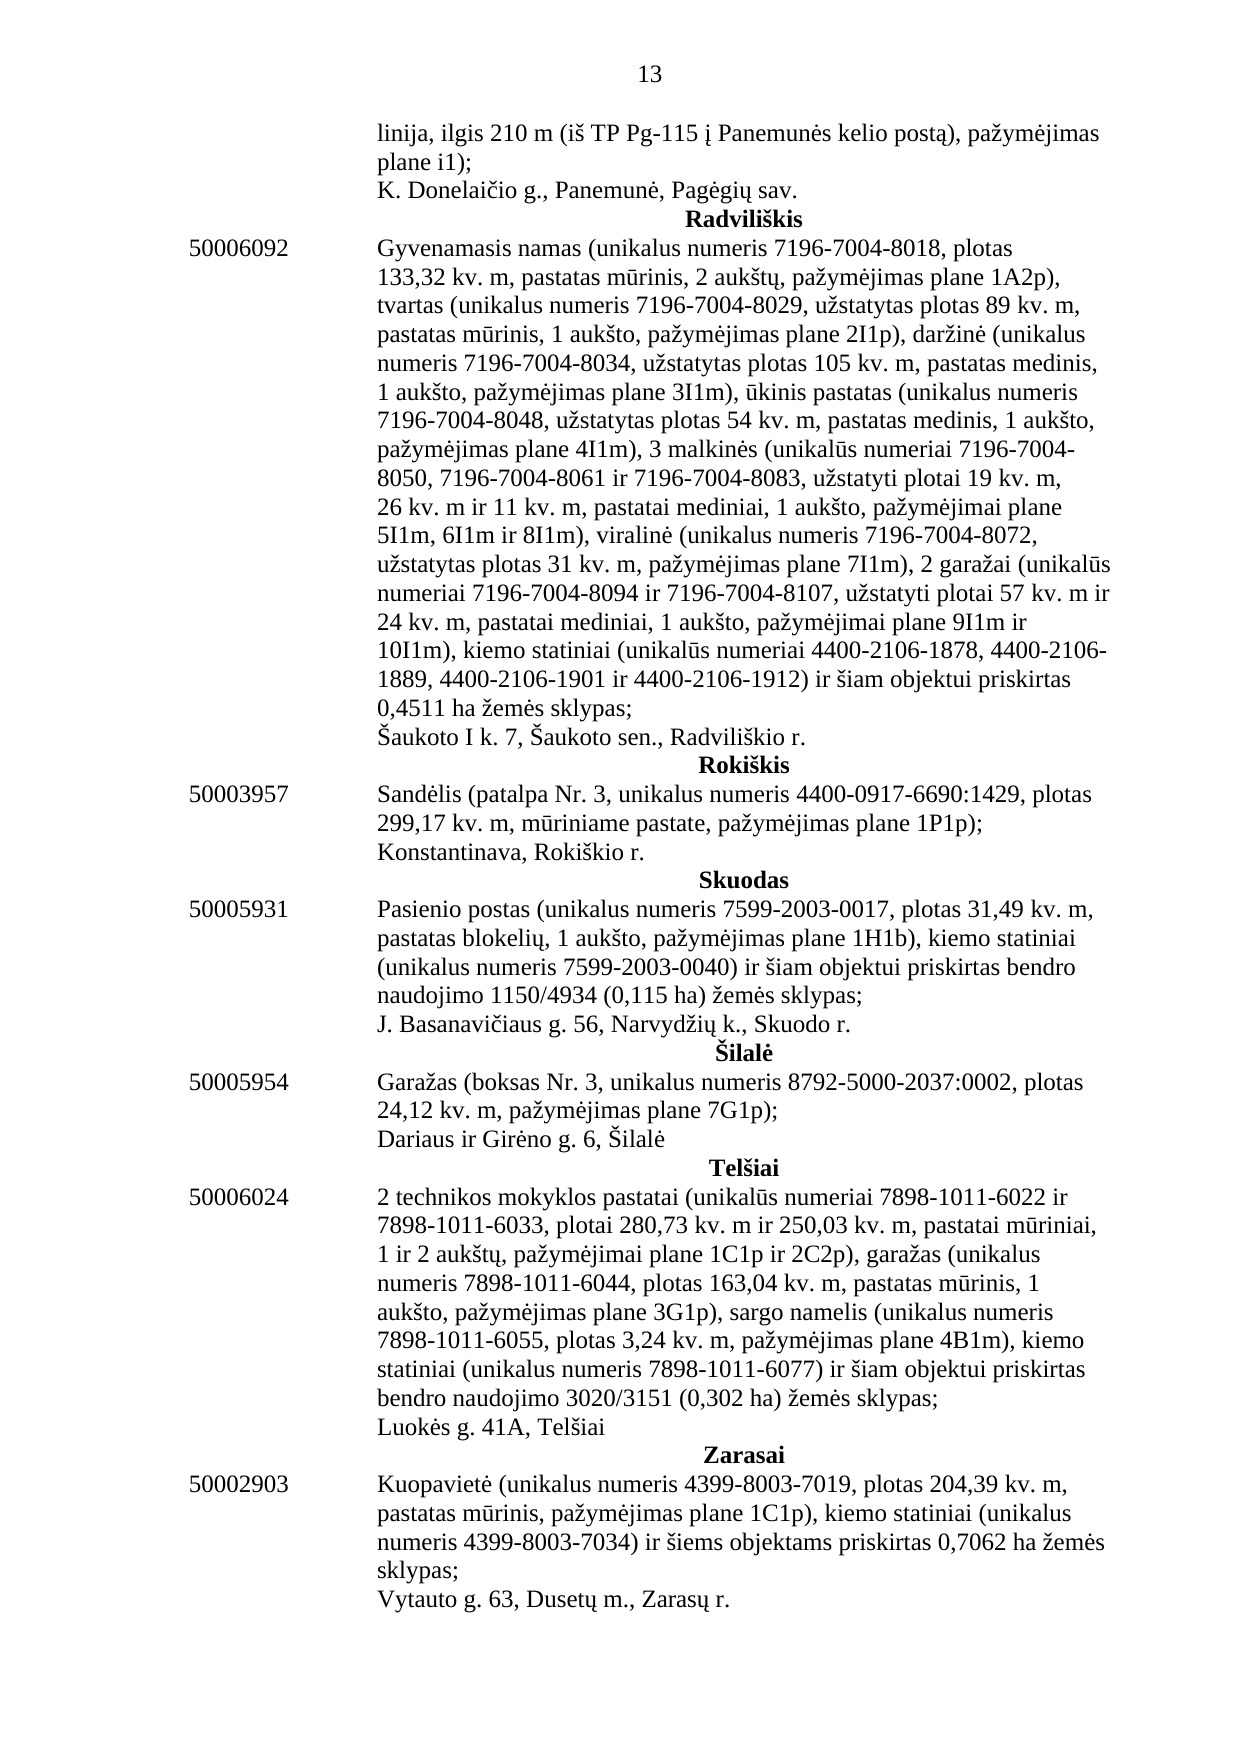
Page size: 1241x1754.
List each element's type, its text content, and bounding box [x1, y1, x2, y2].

table_cell linija, ilgis 210 m (iš TP Pg-115 į Panemunės kelio postą), pažymėjimas plane i1); K. Donelaičio g., Panemunė, Pagėgių sav. [366, 118, 1122, 204]
table_cell Garažas (boksas Nr. 3, unikalus numeris 8792-5000-2037:0002, plotas 24,12 kv. m, pažymėjimas plane 7G1p); Dariaus ir Girėno g. 6, Šilalė [366, 1067, 1122, 1153]
table_cell [177, 118, 366, 204]
table_cell [177, 1038, 366, 1067]
table_cell Šilalė [366, 1038, 1122, 1067]
table_cell Gyvenamasis namas (unikalus numeris 7196-7004-8018, plotas 133,32 kv. m, pastatas mūrinis, 2 aukštų, pažymėjimas plane 1A2p), tvartas (unikalus numeris 7196-7004-8029, užstatytas plotas 89 kv. m, pastatas mūrinis, 1 aukšto, pažymėjimas plane 2I1p), daržinė (unikalus numeris 7196-7004-8034, užstatytas plotas 105 kv. m, pastatas medinis, 1 aukšto, pažymėjimas plane 3I1m), ūkinis pastatas (unikalus numeris 7196-7004-8048, užstatytas plotas 54 kv. m, pastatas medinis, 1 aukšto, pažymėjimas plane 4I1m), 3 malkinės (unikalūs numeriai 7196-7004-8050, 7196-7004-8061 ir 7196-7004-8083, užstatyti plotai 19 kv. m, 26 kv. m ir 11 kv. m, pastatai mediniai, 1 aukšto, pažymėjimai plane 5I1m, 6I1m ir 8I1m), viralinė (unikalus numeris 7196-7004-8072, užstatytas plotas 31 kv. m, pažymėjimas plane 7I1m), 2 garažai (unikalūs numeriai 7196-7004-8094 ir 7196-7004-8107, užstatyti plotai 57 kv. m ir 24 kv. m, pastatai mediniai, 1 aukšto, pažymėjimai plane 9I1m ir 10I1m), kiemo statiniai (unikalūs numeriai 4400-2106-1878, 4400-2106-1889, 4400-2106-1901 ir 4400-2106-1912) ir šiam objektui priskirtas 0,4511 ha žemės sklypas; Šaukoto I k. 7, Šaukoto sen., Radviliškio r. [366, 233, 1122, 751]
table_cell [177, 204, 366, 233]
table_cell 50003957 [177, 779, 366, 866]
table_cell Kuopavietė (unikalus numeris 4399-8003-7019, plotas 204,39 kv. m, pastatas mūrinis, pažymėjimas plane 1C1p), kiemo statiniai (unikalus numeris 4399-8003-7034) ir šiems objektams priskirtas 0,7062 ha žemės sklypas; Vytauto g. 63, Dusetų m., Zarasų r. [366, 1469, 1122, 1613]
table_cell [177, 866, 366, 894]
table_cell 50006092 [177, 233, 366, 751]
table_cell [177, 751, 366, 779]
table_cell Pasienio postas (unikalus numeris 7599-2003-0017, plotas 31,49 kv. m, pastatas blokelių, 1 aukšto, pažymėjimas plane 1H1b), kiemo statiniai (unikalus numeris 7599-2003-0040) ir šiam objektui priskirtas bendro naudojimo 1150/4934 (0,115 ha) žemės sklypas; J. Basanavičiaus g. 56, Narvydžių k., Skuodo r. [366, 894, 1122, 1038]
table_cell 50005954 [177, 1067, 366, 1153]
table_cell 50005931 [177, 894, 366, 1038]
table_cell Rokiškis [366, 751, 1122, 779]
table_cell Radviliškis [366, 204, 1122, 233]
table_cell [177, 1441, 366, 1469]
table_cell 50002903 [177, 1469, 366, 1613]
table_cell Telšiai [366, 1153, 1122, 1182]
table_cell Sandėlis (patalpa Nr. 3, unikalus numeris 4400-0917-6690:1429, plotas 299,17 kv. m, mūriniame pastate, pažymėjimas plane 1P1p); Konstantinava, Rokiškio r. [366, 779, 1122, 866]
table_cell Zarasai [366, 1441, 1122, 1469]
table_cell [177, 1153, 366, 1182]
table_cell 2 technikos mokyklos pastatai (unikalūs numeriai 7898-1011-6022 ir 7898-1011-6033, plotai 280,73 kv. m ir 250,03 kv. m, pastatai mūriniai, 1 ir 2 aukštų, pažymėjimai plane 1C1p ir 2C2p), garažas (unikalus numeris 7898-1011-6044, plotas 163,04 kv. m, pastatas mūrinis, 1 aukšto, pažymėjimas plane 3G1p), sargo namelis (unikalus numeris 7898-1011-6055, plotas 3,24 kv. m, pažymėjimas plane 4B1m), kiemo statiniai (unikalus numeris 7898-1011-6077) ir šiam objektui priskirtas bendro naudojimo 3020/3151 (0,302 ha) žemės sklypas; Luokės g. 41A, Telšiai [366, 1182, 1122, 1441]
table_cell 50006024 [177, 1182, 366, 1441]
table_cell Skuodas [366, 866, 1122, 894]
